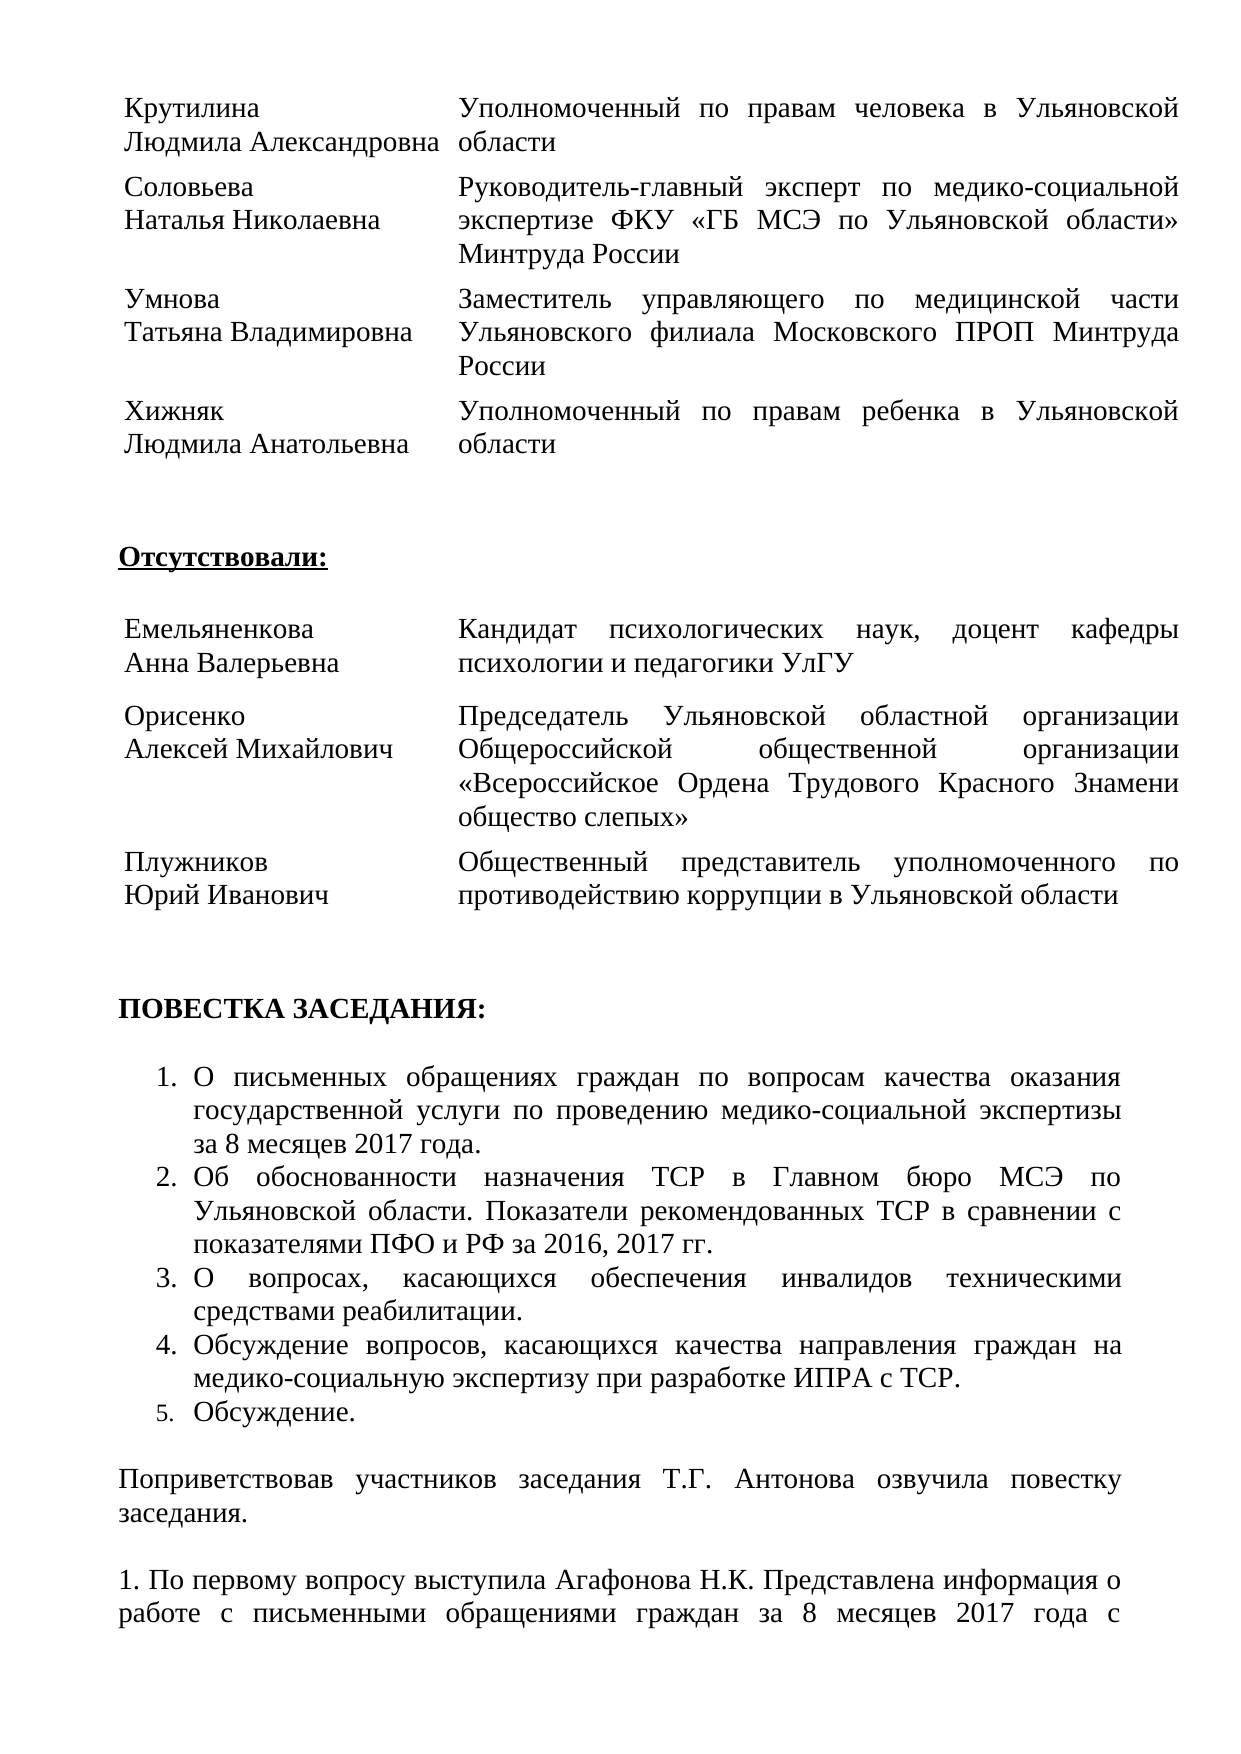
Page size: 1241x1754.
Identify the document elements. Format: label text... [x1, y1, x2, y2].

list Об обоснованности назначения ТСР в Главном бюро МСЭ по Ульяновской области. Показатели рекомендованных ТСР в сравнении с показателями ПФО и РФ за 2016, 2017 гг. [156, 1159, 1122, 1260]
table_cell Общественный представитель уполномоченного по противодействию коррупции в Ульяновской области [452, 838, 1185, 924]
table_header Емельяненкова Анна Валерьевна [118, 606, 452, 692]
table_cell Крутилина Людмила Александровна [118, 84, 452, 163]
table_cell Хижняк Людмила Анатольевна [118, 387, 452, 472]
table_cell Умнова Татьяна Владимировна [118, 275, 452, 387]
table_cell Плужников Юрий Иванович [118, 838, 452, 924]
table_cell Руководитель-главный эксперт по медико-социальной экспертизе ФКУ «ГБ МСЭ по Ульяновской области» Минтруда России [452, 163, 1185, 275]
list Обсуждение. [156, 1394, 1122, 1428]
table_cell Орисенко Алексей Михайлович [118, 693, 452, 838]
list О вопросах, касающихся обеспечения инвалидов техническими средствами реабилитации. [156, 1260, 1122, 1327]
text Отсутствовали: [118, 539, 1122, 572]
table_cell Соловьева Наталья Николаевна [118, 163, 452, 275]
table_cell Уполномоченный по правам человека в Ульяновской области [452, 84, 1185, 163]
table_cell Уполномоченный по правам ребенка в Ульяновской области [452, 387, 1185, 472]
table_header Кандидат психологических наук, доцент кафедры психологии и педагогики УлГУ [452, 606, 1185, 692]
text ПОВЕСТКА ЗАСЕДАНИЯ: [118, 992, 1122, 1025]
table_cell Председатель Ульяновской областной организации Общероссийской общественной организации «Всероссийское Ордена Трудового Красного Знамени общество слепых» [452, 693, 1185, 838]
list О письменных обращениях граждан по вопросам качества оказания государственной услуги по проведению медико-социальной экспертизы за 8 месяцев 2017 года. [156, 1059, 1122, 1159]
table_cell Заместитель управляющего по медицинской части Ульяновского филиала Московского ПРОП Минтруда России [452, 275, 1185, 387]
text Поприветствовав участников заседания Т.Г. Антонова озвучила повестку заседания. [118, 1461, 1122, 1528]
text 1. По первому вопросу выступила Агафонова Н.К. Представлена информация о работе с письменными обращениями граждан за 8 месяцев 2017 года с [118, 1562, 1122, 1629]
list Обсуждение вопросов, касающихся качества направления граждан на медико-социальную экспертизу при разработке ИПРА с ТСР. [156, 1327, 1122, 1394]
